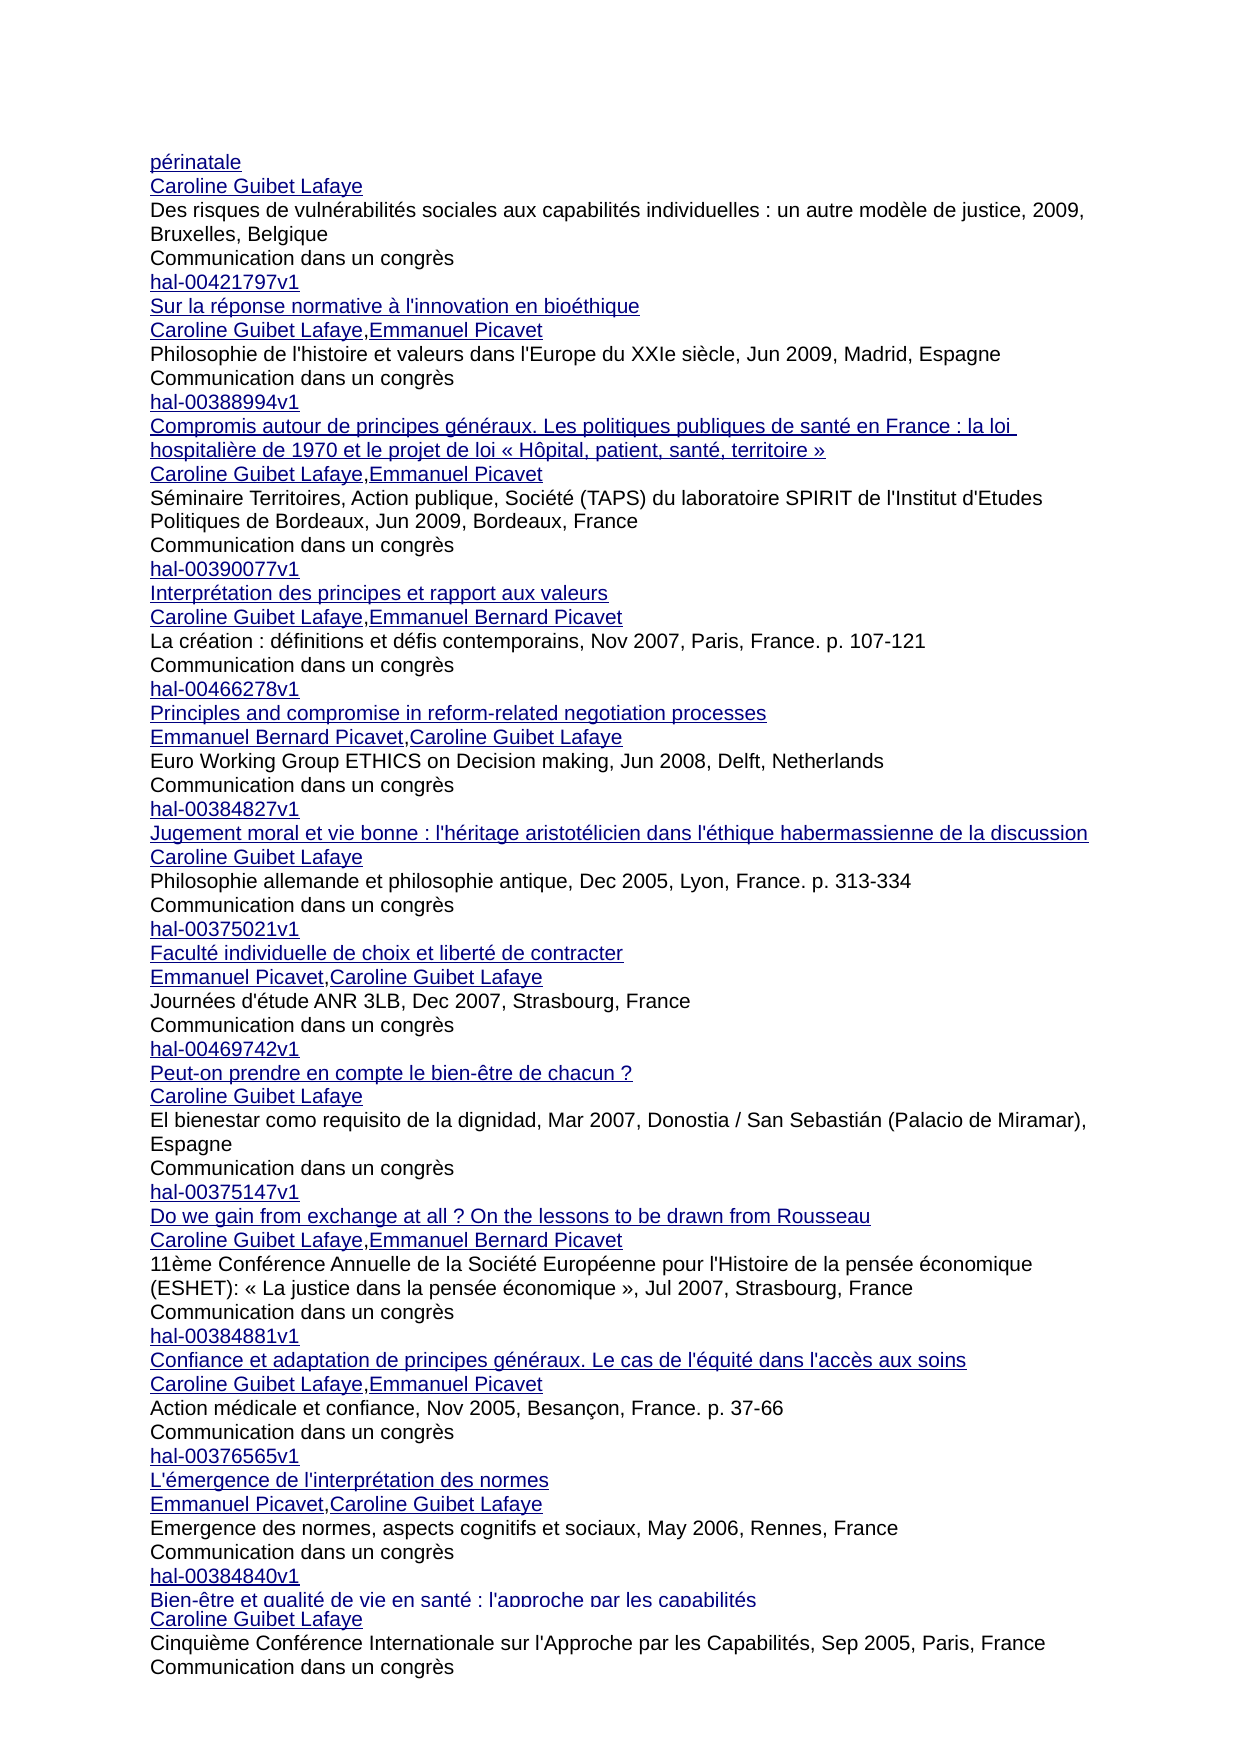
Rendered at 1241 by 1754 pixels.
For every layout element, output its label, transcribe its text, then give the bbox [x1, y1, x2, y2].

table_cell La référence aux « capacités » et à la qualité de vie dans les dilemmes éthiques en médecine périnatale Caroline Guibet Lafaye Des risques de vulnérabilités sociales aux capabilités individuelles : un autre modèle de justice, 2009, Bruxelles, Belgique Communication dans un congrès hal-00421797v1 [150, 150, 1090, 294]
table_cell Interprétation des principes et rapport aux valeurs Caroline Guibet Lafaye,Emmanuel Bernard Picavet La création : définitions et défis contemporains, Nov 2007, Paris, France. p. 107-121 Communication dans un congrès hal-00466278v1 [150, 581, 1090, 701]
table_cell Confiance et adaptation de principes généraux. Le cas de l'équité dans l'accès aux soins Caroline Guibet Lafaye,Emmanuel Picavet Action médicale et confiance, Nov 2005, Besançon, France. p. 37-66 Communication dans un congrès hal-00376565v1 [150, 1348, 1090, 1468]
table_cell Sur la réponse normative à l'innovation en bioéthique Caroline Guibet Lafaye,Emmanuel Picavet Philosophie de l'histoire et valeurs dans l'Europe du XXIe siècle, Jun 2009, Madrid, Espagne Communication dans un congrès hal-00388994v1 [150, 294, 1090, 413]
table_cell Do we gain from exchange at all ? On the lessons to be drawn from Rousseau Caroline Guibet Lafaye,Emmanuel Bernard Picavet 11ème Conférence Annuelle de la Société Européenne pour l'Histoire de la pensée économique (ESHET): « La justice dans la pensée économique », Jul 2007, Strasbourg, France Communication dans un congrès hal-00384881v1 [150, 1204, 1090, 1348]
table_cell L'émergence de l'interprétation des normes Emmanuel Picavet,Caroline Guibet Lafaye Emergence des normes, aspects cognitifs et sociaux, May 2006, Rennes, France Communication dans un congrès hal-00384840v1 [150, 1468, 1090, 1587]
table_cell Bien-être et qualité de vie en santé : l'approche par les capabilités Caroline Guibet Lafaye Cinquième Conférence Internationale sur l'Approche par les Capabilités, Sep 2005, Paris, France Communication dans un congrès [150, 1588, 1090, 1679]
table_cell Faculté individuelle de choix et liberté de contracter Emmanuel Picavet,Caroline Guibet Lafaye Journées d'étude ANR 3LB, Dec 2007, Strasbourg, France Communication dans un congrès hal-00469742v1 [150, 941, 1090, 1060]
table_cell Principles and compromise in reform-related negotiation processes Emmanuel Bernard Picavet,Caroline Guibet Lafaye Euro Working Group ETHICS on Decision making, Jun 2008, Delft, Netherlands Communication dans un congrès hal-00384827v1 [150, 701, 1090, 821]
table_cell Peut-on prendre en compte le bien-être de chacun ? Caroline Guibet Lafaye El bienestar como requisito de la dignidad, Mar 2007, Donostia / San Sebastián (Palacio de Miramar), Espagne Communication dans un congrès hal-00375147v1 [150, 1060, 1090, 1204]
table_cell Compromis autour de principes généraux. Les politiques publiques de santé en France : la loi hospitalière de 1970 et le projet de loi « Hôpital, patient, santé, territoire » Caroline Guibet Lafaye,Emmanuel Picavet Séminaire Territoires, Action publique, Société (TAPS) du laboratoire SPIRIT de l'Institut d'Etudes Politiques de Bordeaux, Jun 2009, Bordeaux, France Communication dans un congrès hal-00390077v1 [150, 414, 1090, 581]
table_cell Jugement moral et vie bonne : l'héritage aristotélicien dans l'éthique habermassienne de la discussion Caroline Guibet Lafaye Philosophie allemande et philosophie antique, Dec 2005, Lyon, France. p. 313-334 Communication dans un congrès hal-00375021v1 [150, 821, 1090, 941]
